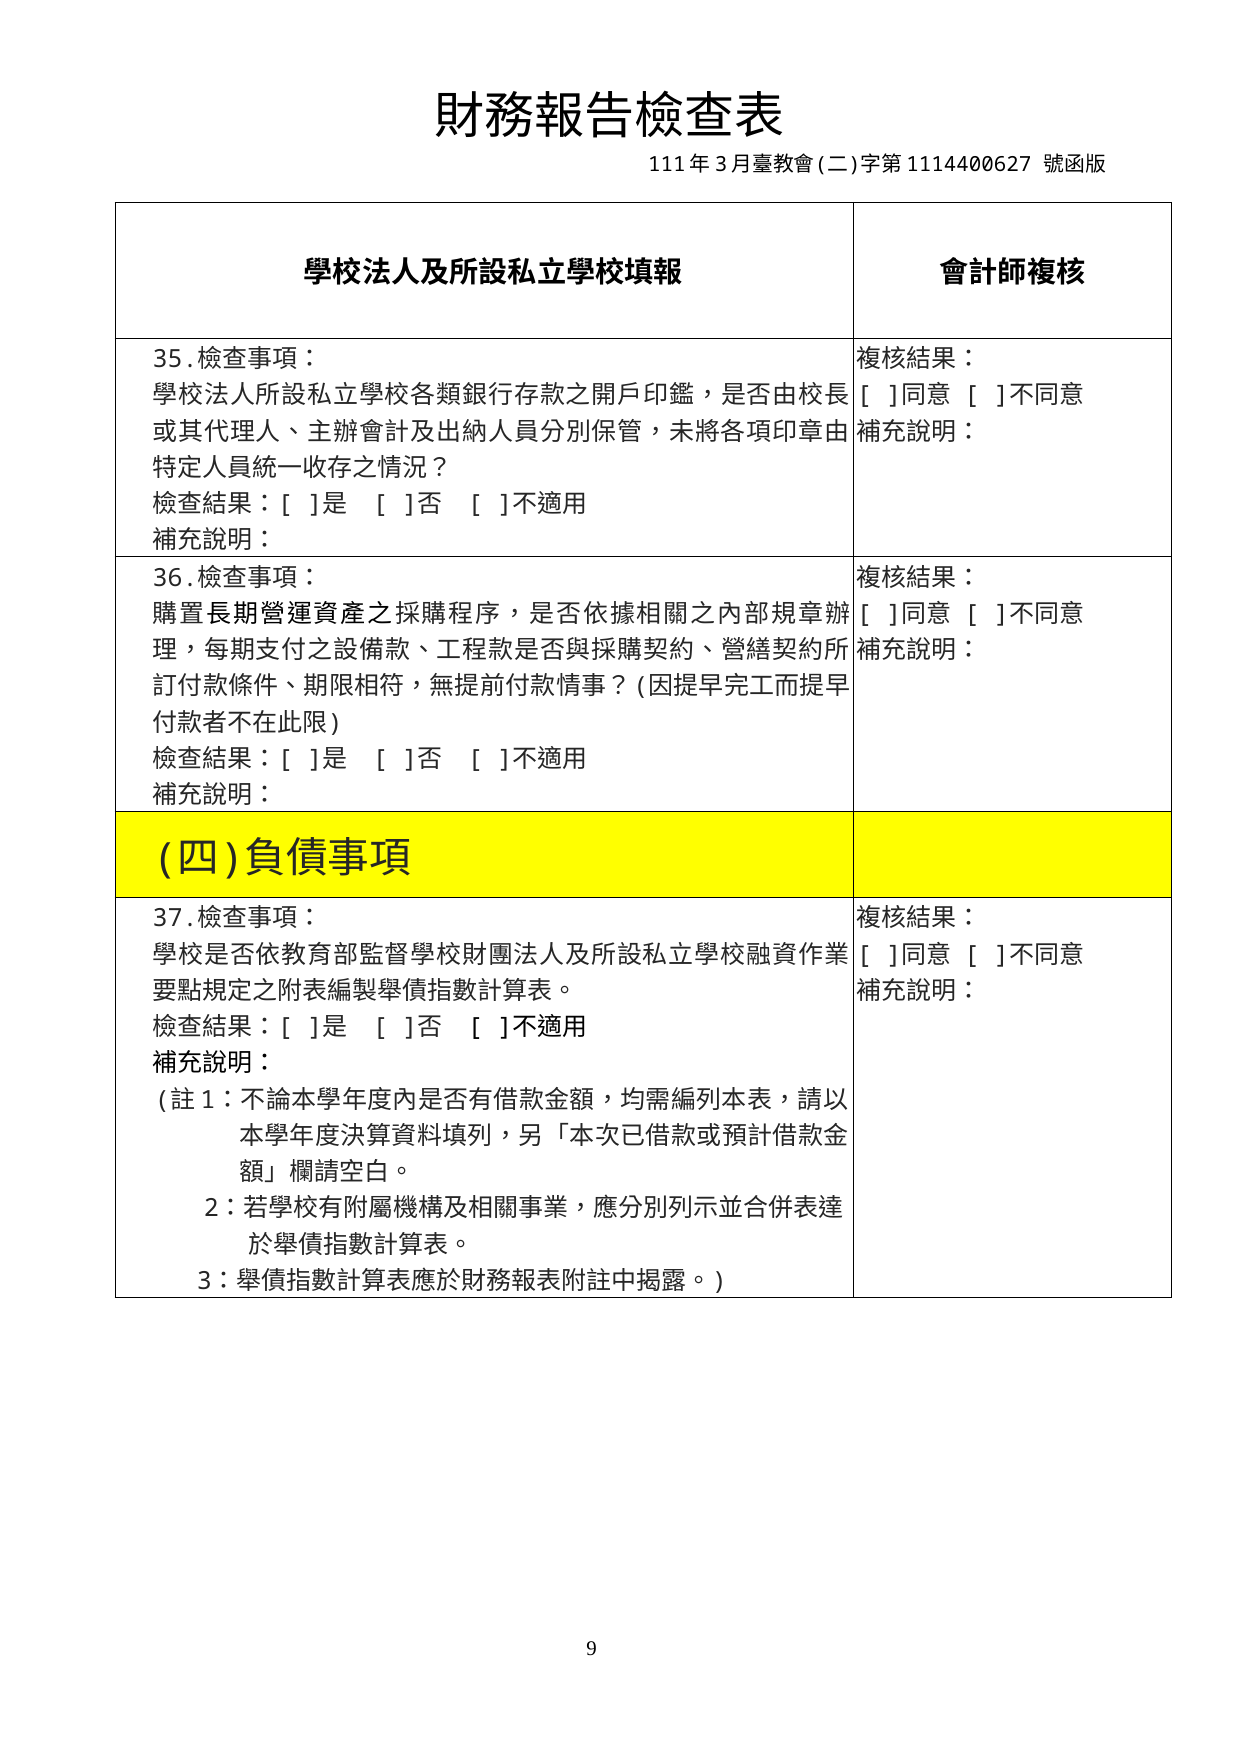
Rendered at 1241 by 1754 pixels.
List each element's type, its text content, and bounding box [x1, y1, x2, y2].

table_cell 複核結果： [ ]同意 [ ]不同意 補充說明： [854, 557, 1171, 811]
table_cell 36.檢查事項： 購置長期營運資產之採購程序，是否依據相關之內部規章辦理，每期支付之設備款、工程款是否與採購契約、營繕契約所訂付款條件、期限相符，無提前付款情事？(因提早完工而提早付款者不在此限) 檢查結果：[ ]是 [ ]否 [ ]不適用 補充說明： [116, 557, 853, 811]
table_header 學校法人及所設私立學校填報 [116, 203, 853, 337]
table_cell 複核結果： [ ]同意 [ ]不同意 補充說明： [854, 898, 1171, 1297]
table_cell (四)負債事項 [116, 812, 853, 897]
table_cell [854, 812, 1171, 897]
table_cell 37.檢查事項： 學校是否依教育部監督學校財團法人及所設私立學校融資作業要點規定之附表編製舉債指數計算表。 檢查結果：[ ]是 [ ]否 [ ]不適用 補充說明： (註1：不論本學年度內是否有借款金額，均需編列本表，請以本學年度決算資料填列，另「本次已借款或預計借款金額」欄請空白。 2：若學校有附屬機構及相關事業，應分別列示並合併表達 於舉債指數計算表。 3：舉債指數計算表應於財務報表附註中揭露。) [116, 898, 853, 1297]
table_header 會計師複核 [854, 203, 1171, 337]
table_cell 複核結果： [ ]同意 [ ]不同意 補充說明： [854, 339, 1171, 556]
table_cell 35.檢查事項： 學校法人所設私立學校各類銀行存款之開戶印鑑，是否由校長或其代理人、主辦會計及出納人員分別保管，未將各項印章由特定人員統一收存之情況？ 檢查結果：[ ]是 [ ]否 [ ]不適用 補充說明： [116, 339, 853, 556]
